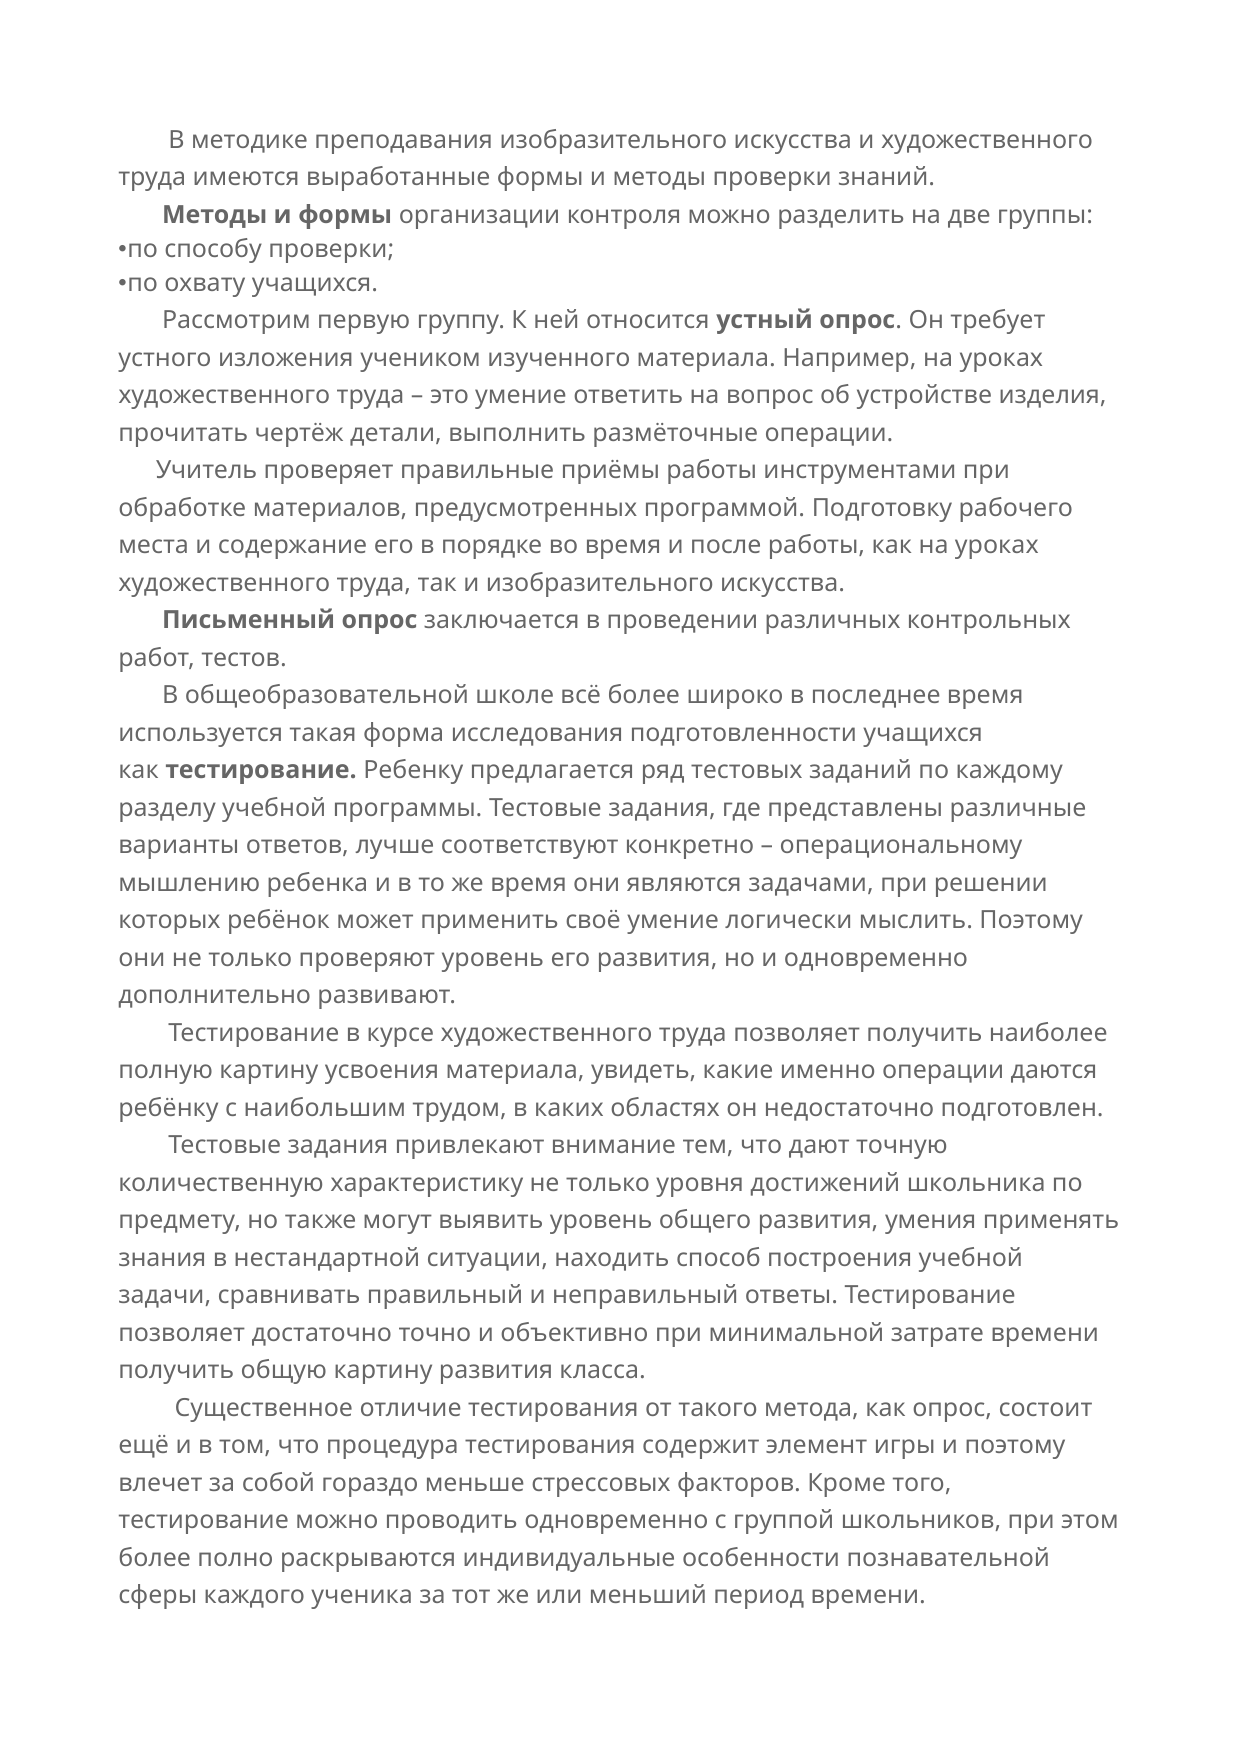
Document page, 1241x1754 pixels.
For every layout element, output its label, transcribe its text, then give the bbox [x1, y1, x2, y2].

text Рассмотрим первую группу. К ней относится устный опрос. Он требует устного изложения учеником изученного материала. Например, на уроках художественного труда – это умение ответить на вопрос об устройстве изделия, прочитать чертёж детали, выполнить размёточные операции. [118, 299, 1122, 449]
text В методике преподавания изобразительного искусства и художественного труда имеются выработанные формы и методы проверки знаний. [118, 118, 1122, 193]
text Учитель проверяет правильные приёмы работы инструментами при обработке материалов, предусмотренных программой. Подготовку рабочего места и содержание его в порядке во время и после работы, как на уроках художественного труда, так и изобразительного искусства. [118, 449, 1122, 599]
text Существенное отличие тестирования от такого метода, как опрос, состоит ещё и в том, что процедура тестирования содержит элемент игры и поэтому влечет за собой гораздо меньше стрессовых факторов. Кроме того, тестирование можно проводить одновременно с группой школьников, при этом более полно раскрываются индивидуальные особенности познавательной сферы каждого ученика за тот же или меньший период времени. [118, 1386, 1122, 1611]
text В общеобразовательной школе всё более широко в последнее время используется такая форма исследования подготовленности учащихся как тестирование. Ребенку предлагается ряд тестовых заданий по каждому разделу учебной программы. Тестовые задания, где представлены различные варианты ответов, лучше соответствуют конкретно – операциональному мышлению ребенка и в то же время они являются задачами, при решении которых ребёнок может применить своё умение логически мыслить. Поэтому они не только проверяют уровень его развития, но и одновременно дополнительно развивают. [118, 674, 1122, 1011]
text Тестовые задания привлекают внимание тем, что дают точную количественную характеристику не только уровня достижений школьника по предмету, но также могут выявить уровень общего развития, умения применять знания в нестандартной ситуации, находить способ построения учебной задачи, сравнивать правильный и неправильный ответы. Тестирование позволяет достаточно точно и объективно при минимальной затрате времени получить общую картину развития класса. [118, 1124, 1122, 1386]
list по способу проверки; [118, 231, 1122, 265]
text Тестирование в курсе художественного труда позволяет получить наиболее полную картину усвоения материала, увидеть, какие именно операции даются ребёнку с наибольшим трудом, в каких областях он недостаточно подготовлен. [118, 1011, 1122, 1124]
list по охвату учащихся. [118, 265, 1122, 299]
text Методы и формы организации контроля можно разделить на две группы: [118, 193, 1122, 231]
text Письменный опрос заключается в проведении различных контрольных работ, тестов. [118, 599, 1122, 674]
